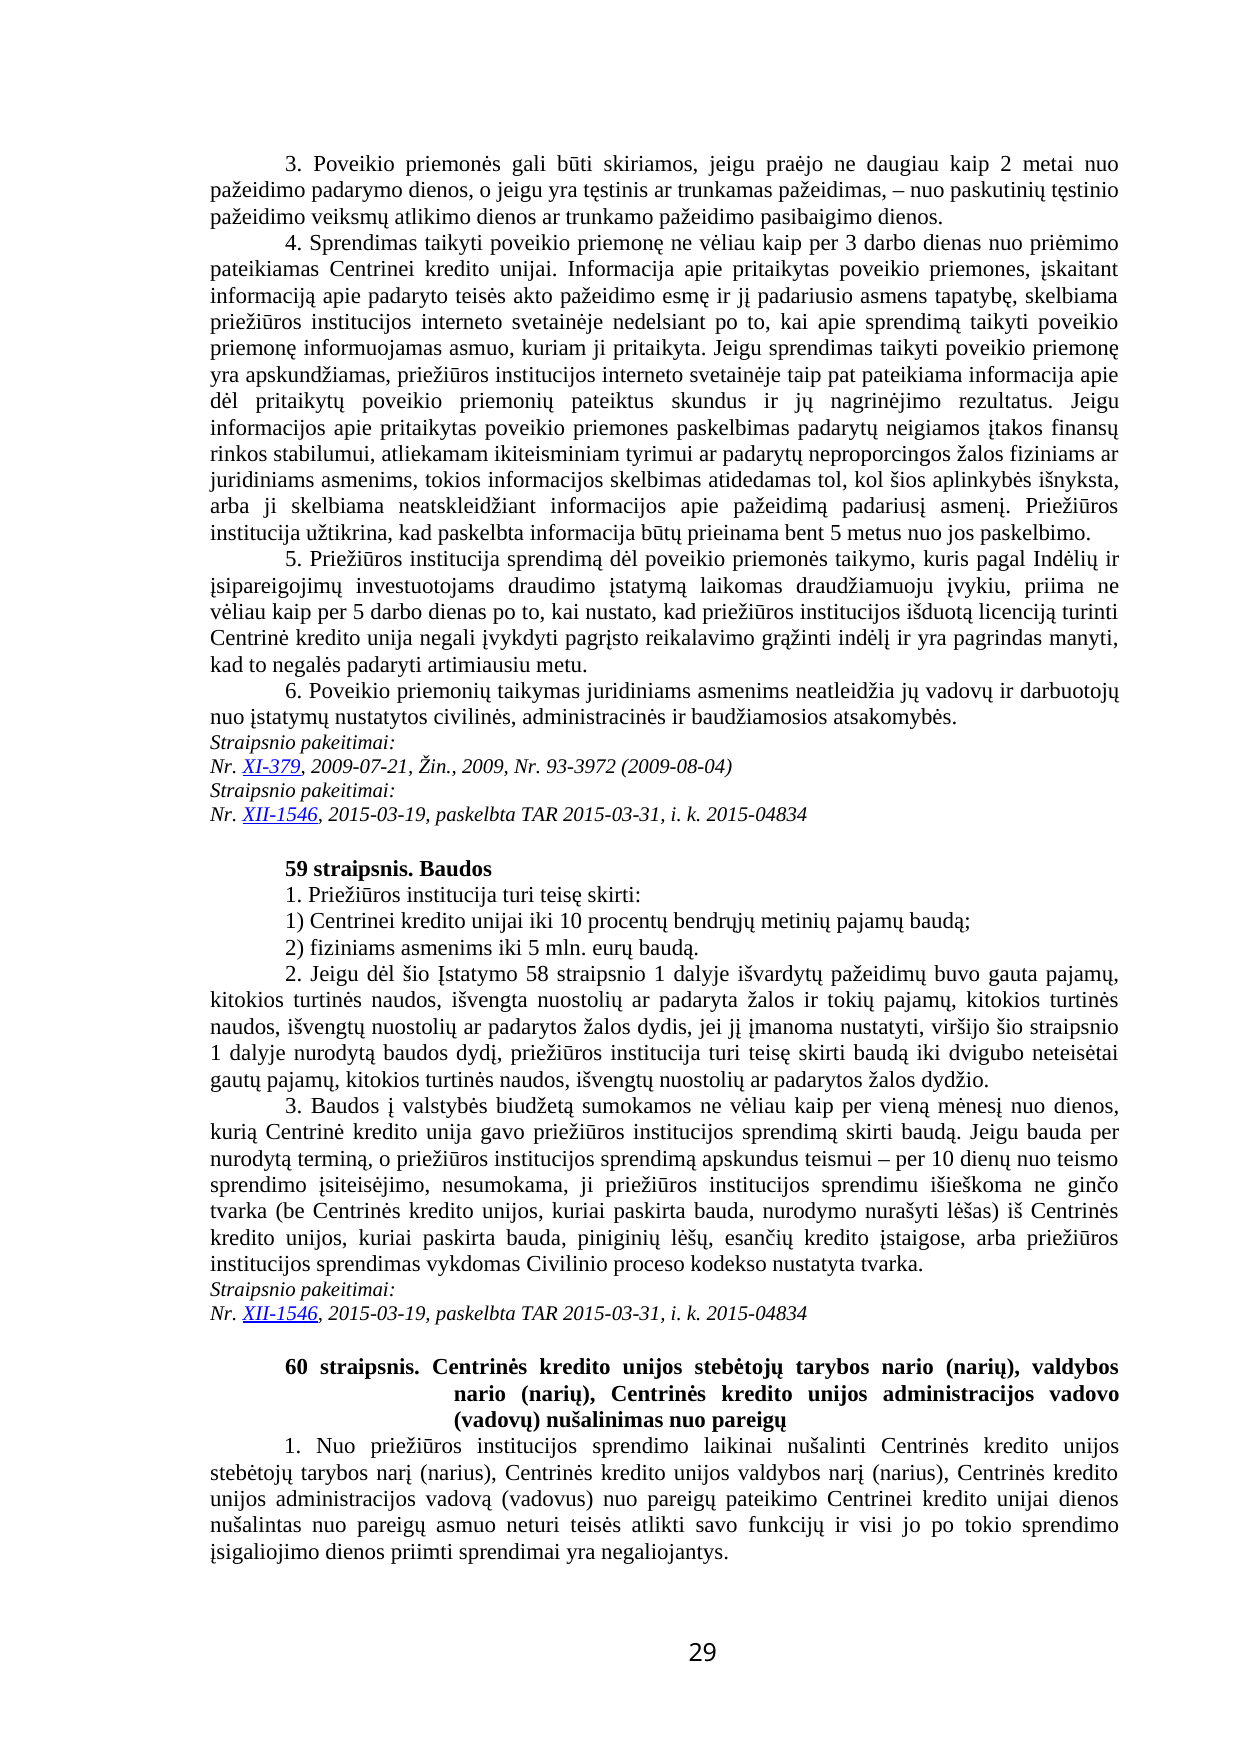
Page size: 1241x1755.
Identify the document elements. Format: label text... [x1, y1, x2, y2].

text Straipsnio pakeitimai: [210, 1276, 1120, 1301]
text Straipsnio pakeitimai: [210, 778, 1120, 802]
text 1. Nuo priežiūros institucijos sprendimo laikinai nušalinti Centrinės kredito unijos stebėtojų tarybos narį (narius), Centrinės kredito unijos valdybos narį (narius), Centrinės kredito unijos administracijos vadovą (vadovus) nuo pareigų pateikimo Centrinei kredito unijai dienos nušalintas nuo pareigų asmuo neturi teisės atlikti savo funkcijų ir visi jo po tokio sprendimo įsigaliojimo dienos priimti sprendimai yra negaliojantys. [210, 1432, 1120, 1564]
text Nr. XI-379, 2009-07-21, Žin., 2009, Nr. 93-3972 (2009-08-04) [210, 754, 1120, 778]
text 59 straipsnis. Baudos [210, 855, 1120, 881]
text 3. Poveikio priemonės gali būti skiriamos, jeigu praėjo ne daugiau kaip 2 metai nuo pažeidimo padarymo dienos, o jeigu yra tęstinis ar trunkamas pažeidimas, – nuo paskutinių tęstinio pažeidimo veiksmų atlikimo dienos ar trunkamo pažeidimo pasibaigimo dienos. [210, 150, 1120, 229]
text Nr. XII-1546, 2015-03-19, paskelbta TAR 2015-03-31, i. k. 2015-04834 [210, 802, 1120, 826]
text 1. Priežiūros institucija turi teisę skirti: [210, 881, 1120, 907]
text 6. Poveikio priemonių taikymas juridiniams asmenims neatleidžia jų vadovų ir darbuotojų nuo įstatymų nustatytos civilinės, administracinės ir baudžiamosios atsakomybės. [210, 677, 1120, 730]
text 2. Jeigu dėl šio Įstatymo 58 straipsnio 1 dalyje išvardytų pažeidimų buvo gauta pajamų, kitokios turtinės naudos, išvengta nuostolių ar padaryta žalos ir tokių pajamų, kitokios turtinės naudos, išvengtų nuostolių ar padarytos žalos dydis, jei jį įmanoma nustatyti, viršijo šio straipsnio 1 dalyje nurodytą baudos dydį, priežiūros institucija turi teisę skirti baudą iki dvigubo neteisėtai gautų pajamų, kitokios turtinės naudos, išvengtų nuostolių ar padarytos žalos dydžio. [210, 960, 1120, 1092]
text 1) Centrinei kredito unijai iki 10 procentų bendrųjų metinių pajamų baudą; [210, 907, 1120, 934]
text 2) fiziniams asmenims iki 5 mln. eurų baudą. [210, 934, 1120, 960]
text 4. Sprendimas taikyti poveikio priemonę ne vėliau kaip per 3 darbo dienas nuo priėmimo pateikiamas Centrinei kredito unijai. Informacija apie pritaikytas poveikio priemones, įskaitant informaciją apie padaryto teisės akto pažeidimo esmę ir jį padariusio asmens tapatybę, skelbiama priežiūros institucijos interneto svetainėje nedelsiant po to, kai apie sprendimą taikyti poveikio priemonę informuojamas asmuo, kuriam ji pritaikyta. Jeigu sprendimas taikyti poveikio priemonę yra apskundžiamas, priežiūros institucijos interneto svetainėje taip pat pateikiama informacija apie dėl pritaikytų poveikio priemonių pateiktus skundus ir jų nagrinėjimo rezultatus. Jeigu informacijos apie pritaikytas poveikio priemones paskelbimas padarytų neigiamos įtakos finansų rinkos stabilumui, atliekamam ikiteisminiam tyrimui ar padarytų neproporcingos žalos fiziniams ar juridiniams asmenims, tokios informacijos skelbimas atidedamas tol, kol šios aplinkybės išnyksta, arba ji skelbiama neatskleidžiant informacijos apie pažeidimą padariusį asmenį. Priežiūros institucija užtikrina, kad paskelbta informacija būtų prieinama bent 5 metus nuo jos paskelbimo. [210, 229, 1120, 545]
text Nr. XII-1546, 2015-03-19, paskelbta TAR 2015-03-31, i. k. 2015-04834 [210, 1301, 1120, 1324]
text Straipsnio pakeitimai: [210, 730, 1120, 754]
text 5. Priežiūros institucija sprendimą dėl poveikio priemonės taikymo, kuris pagal Indėlių ir įsipareigojimų investuotojams draudimo įstatymą laikomas draudžiamuoju įvykiu, priima ne vėliau kaip per 5 darbo dienas po to, kai nustato, kad priežiūros institucijos išduotą licenciją turinti Centrinė kredito unija negali įvykdyti pagrįsto reikalavimo grąžinti indėlį ir yra pagrindas manyti, kad to negalės padaryti artimiausiu metu. [210, 545, 1120, 677]
text 60 straipsnis. Centrinės kredito unijos stebėtojų tarybos nario (narių), valdybos nario (narių), Centrinės kredito unijos administracijos vadovo (vadovų) nušalinimas nuo pareigų [285, 1353, 1120, 1432]
text 3. Baudos į valstybės biudžetą sumokamos ne vėliau kaip per vieną mėnesį nuo dienos, kurią Centrinė kredito unija gavo priežiūros institucijos sprendimą skirti baudą. Jeigu bauda per nurodytą terminą, o priežiūros institucijos sprendimą apskundus teismui – per 10 dienų nuo teismo sprendimo įsiteisėjimo, nesumokama, ji priežiūros institucijos sprendimu išieškoma ne ginčo tvarka (be Centrinės kredito unijos, kuriai paskirta bauda, nurodymo nurašyti lėšas) iš Centrinės kredito unijos, kuriai paskirta bauda, piniginių lėšų, esančių kredito įstaigose, arba priežiūros institucijos sprendimas vykdomas Civilinio proceso kodekso nustatyta tvarka. [210, 1092, 1120, 1276]
